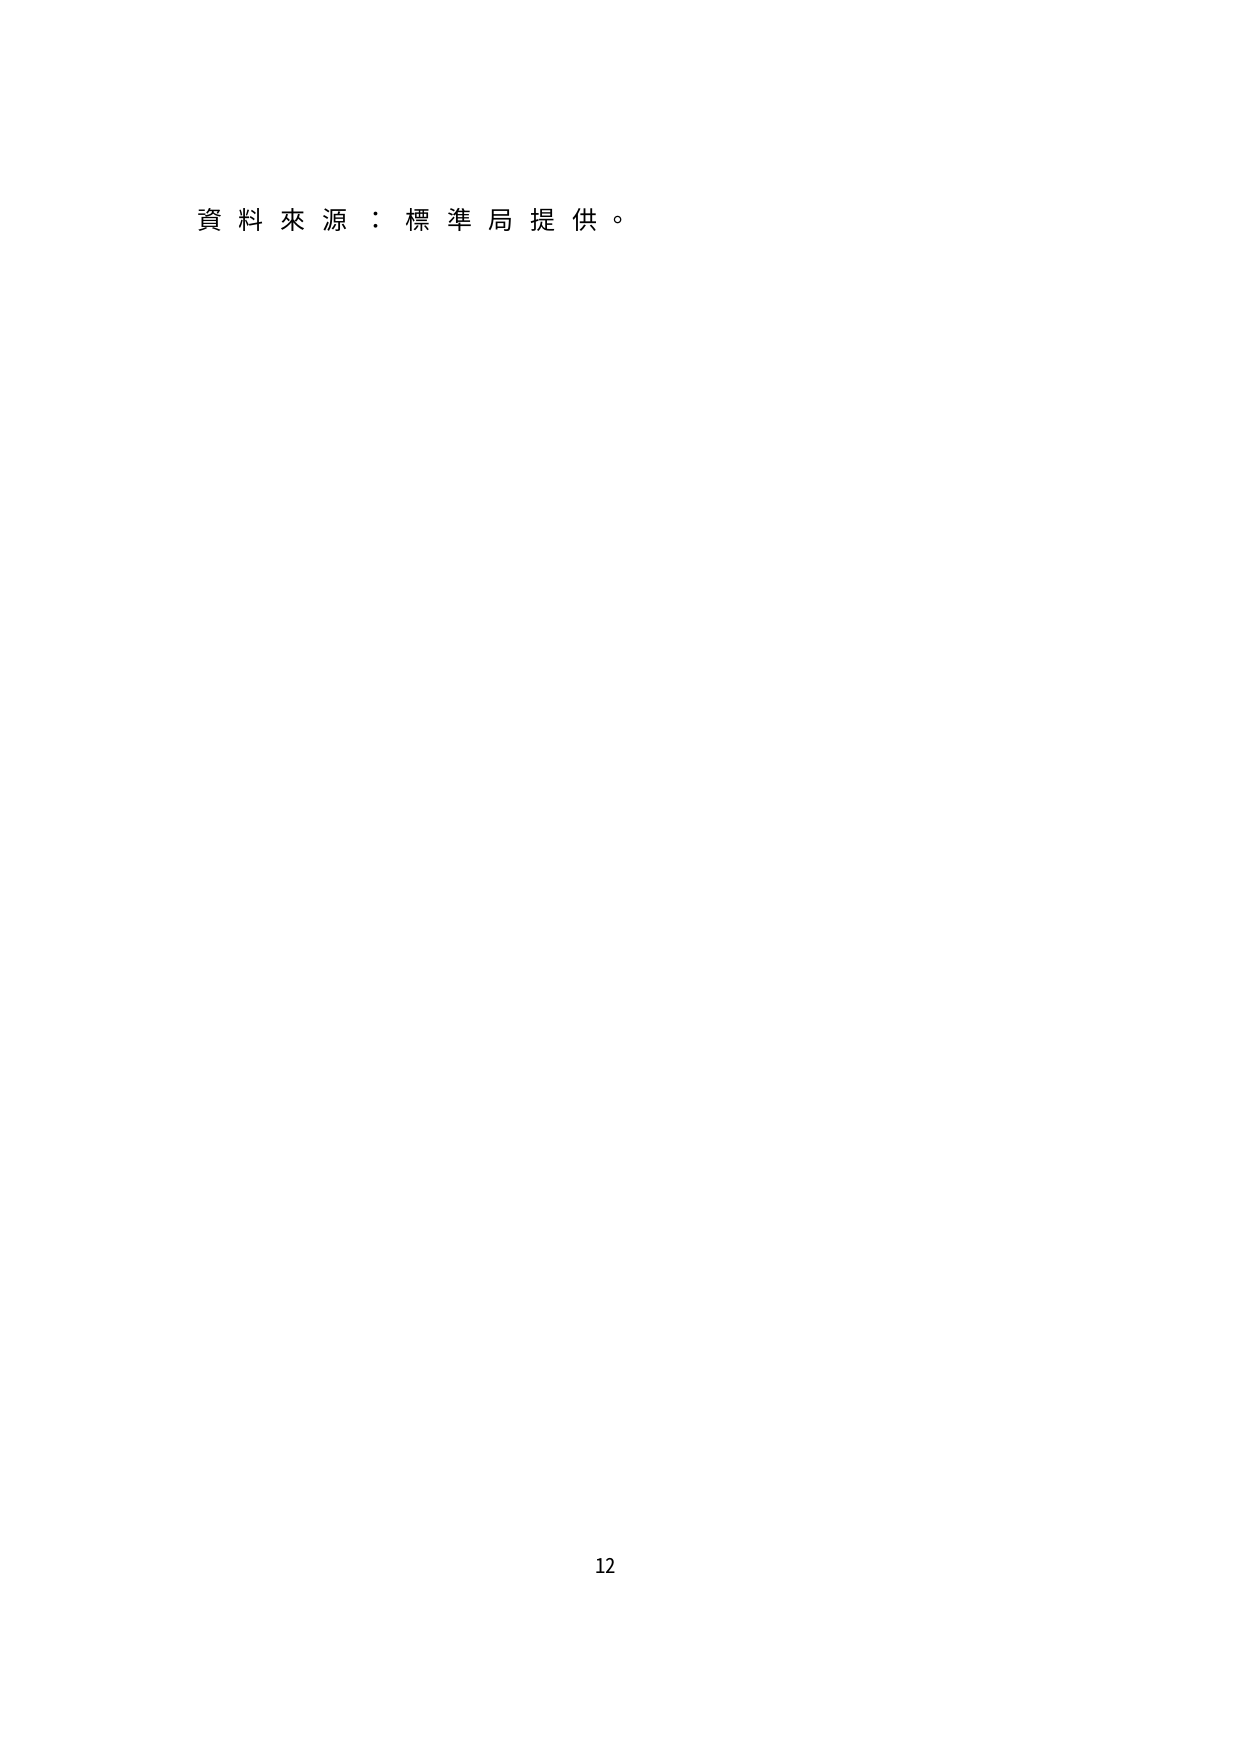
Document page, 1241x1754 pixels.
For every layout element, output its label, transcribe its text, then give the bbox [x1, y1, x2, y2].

text 資料來源：標準局提供。 [189, 177, 1022, 240]
